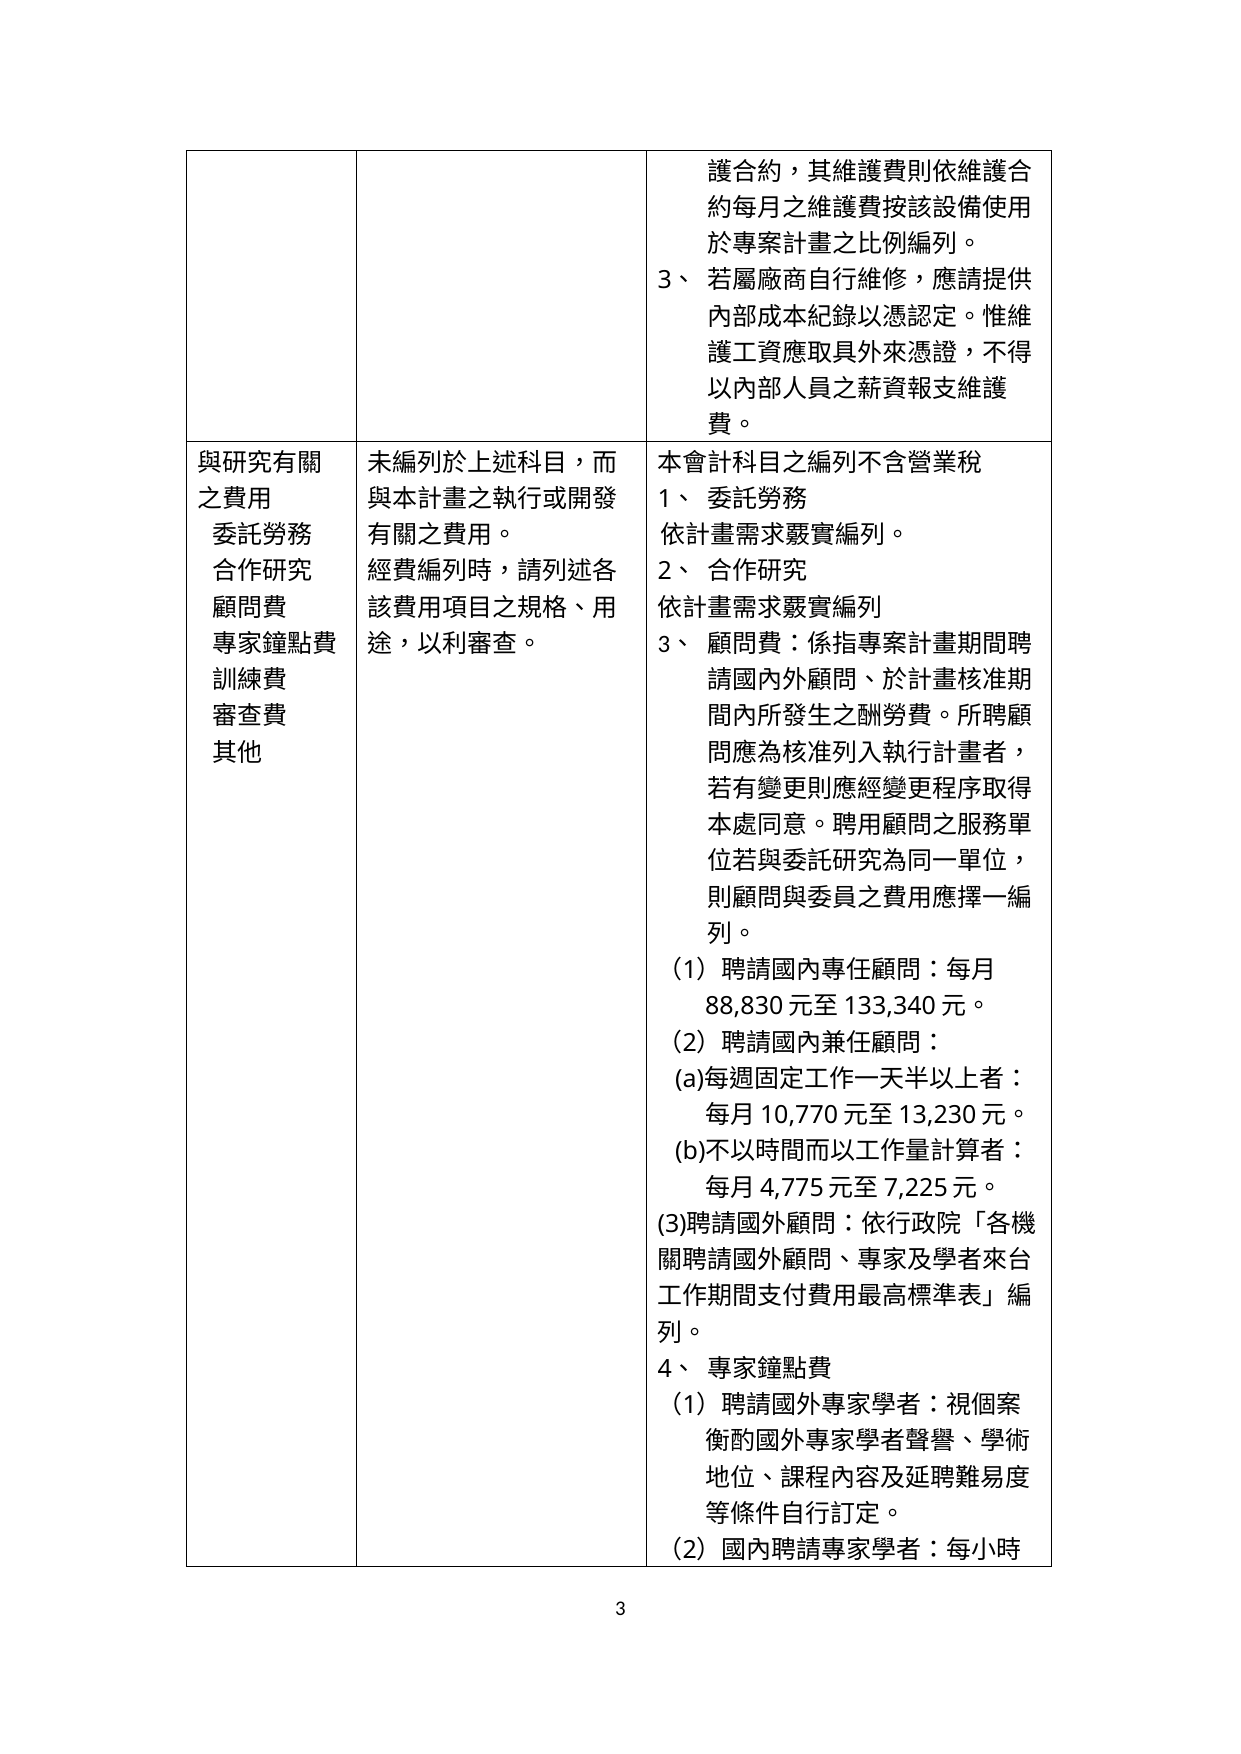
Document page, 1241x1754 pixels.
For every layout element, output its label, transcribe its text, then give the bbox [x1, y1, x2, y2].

table_cell 護合約，其維護費則依維護合約每月之維護費按該設備使用於專案計畫之比例編列。 若屬廠商自行維修，應請提供內部成本紀錄以憑認定。惟維護工資應取具外來憑證，不得以內部人員之薪資報支維護費。 [647, 151, 1051, 441]
table_cell 本會計科目之編列不含營業稅 委託勞務 依計畫需求覈實編列。 合作研究 依計畫需求覈實編列 顧問費：係指專案計畫期間聘請國內外顧問、於計畫核准期間內所發生之酬勞費。所聘顧問應為核准列入執行計畫者，若有變更則應經變更程序取得本處同意。聘用顧問之服務單位若與委託研究為同一單位，則顧問與委員之費用應擇一編列。 （1）聘請國內專任顧問：每月88,830元至133,340元。 （2）聘請國內兼任顧問： (a)每週固定工作一天半以上者：每月10,770元至13,230元。 (b)不以時間而以工作量計算者：每月4,775元至7,225元。 (3)聘請國外顧問：依行政院「各機關聘請國外顧問、專家及學者來台工作期間支付費用最高標準表」編列。 專家鐘點費 （1）聘請國外專家學者：視個案衡酌國外專家學者聲譽、學術地位、課程內容及延聘難易度等條件自行訂定。 （2）國內聘請專家學者：每小時 [647, 442, 1051, 1566]
table_cell [357, 151, 646, 441]
table_cell [187, 151, 356, 441]
table_cell 未編列於上述科目，而與本計畫之執行或開發有關之費用。 經費編列時，請列述各該費用項目之規格、用途，以利審查。 [357, 442, 646, 1566]
table_cell 與研究有關之費用 委託勞務 合作研究 顧問費 專家鐘點費 訓練費 審查費 其他 [187, 442, 356, 1566]
